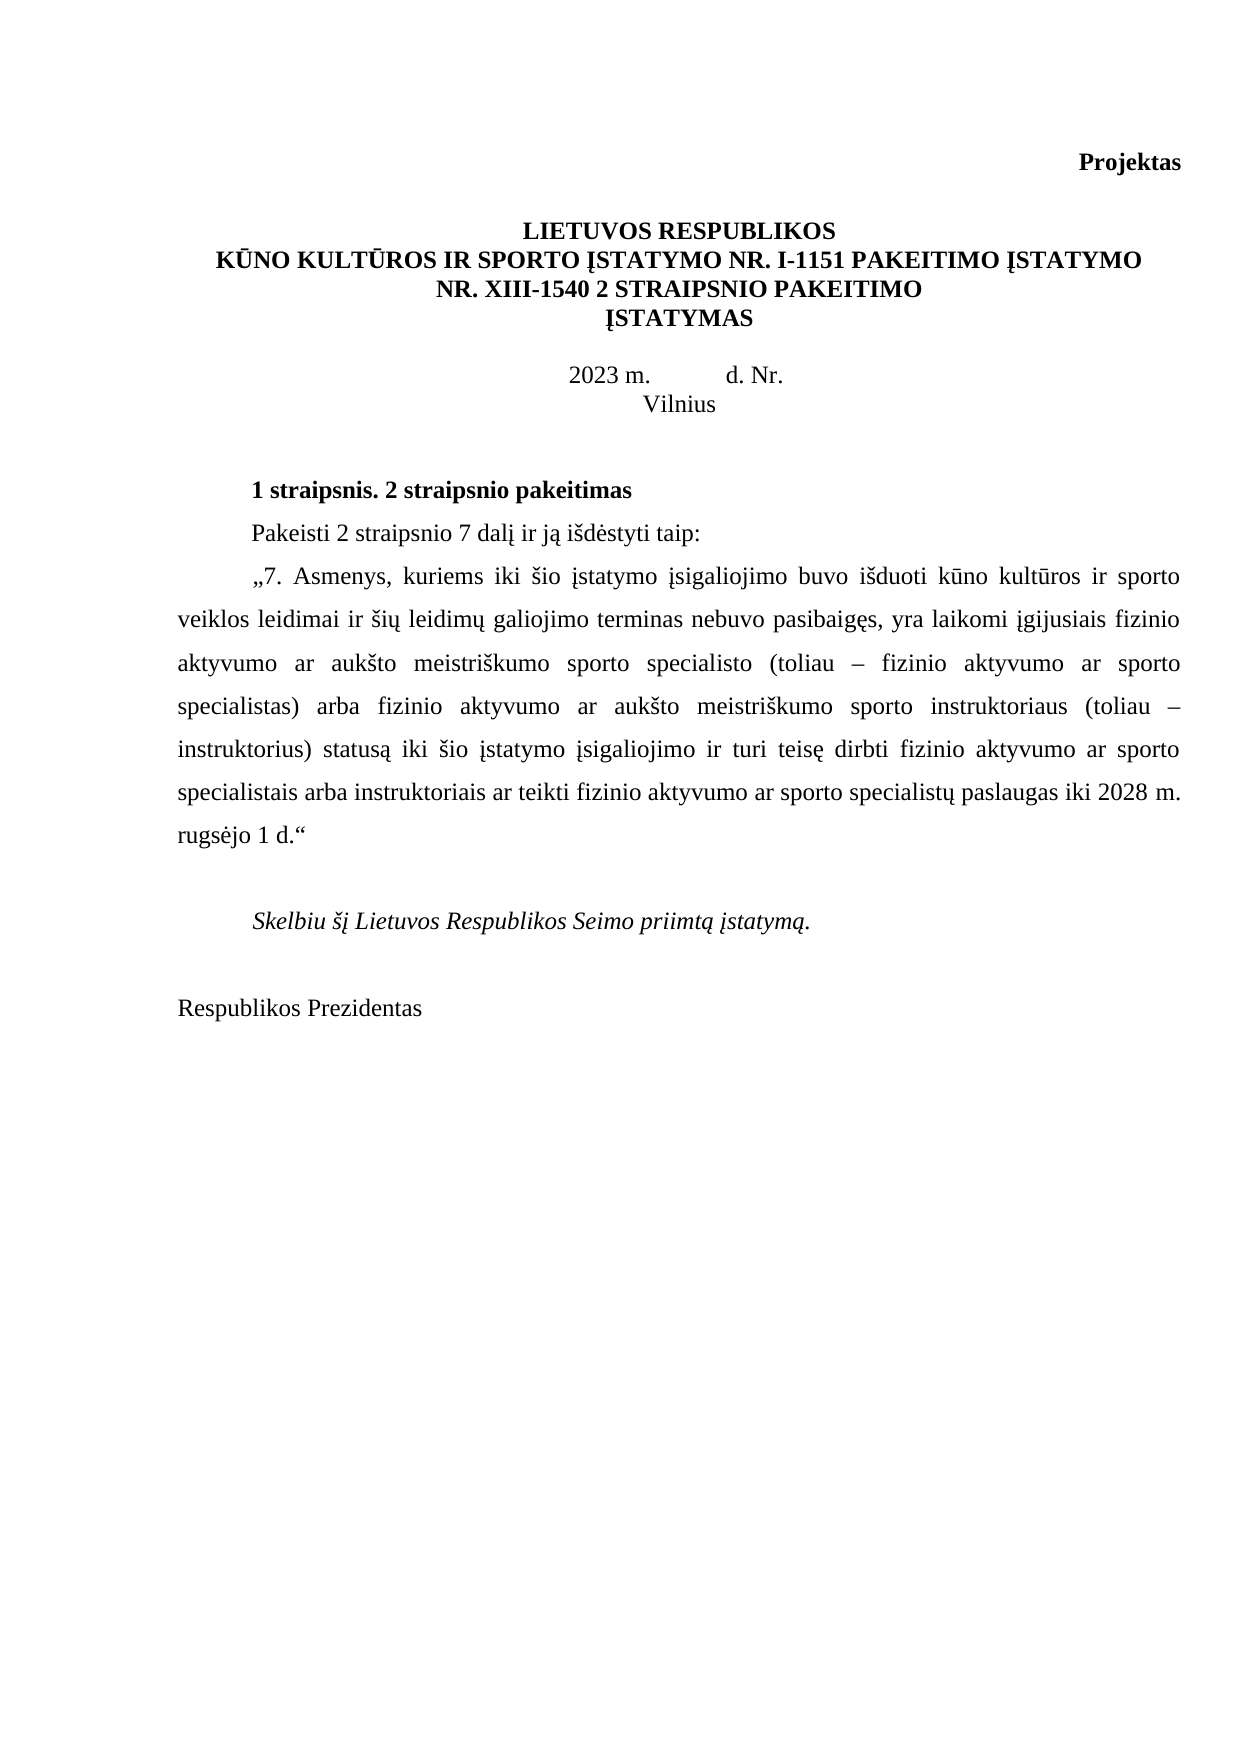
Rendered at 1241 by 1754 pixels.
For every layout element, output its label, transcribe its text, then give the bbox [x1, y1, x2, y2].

text Projektas [916, 147, 1181, 176]
text LIETUVOS RESPUBLIKOS [177, 216, 1181, 245]
text Pakeisti 2 straipsnio 7 dalį ir ją išdėstyti taip: [177, 518, 1181, 547]
text „7. Asmenys, kuriems iki šio įstatymo įsigaliojimo buvo išduoti kūno kultūros ir sporto veiklos leidimai ir šių leidimų galiojimo terminas nebuvo pasibaigęs, yra laikomi įgijusiais fizinio aktyvumo ar aukšto meistriškumo sporto specialisto (toliau – fizinio aktyvumo ar sporto specialistas) arba fizinio aktyvumo ar aukšto meistriškumo sporto instruktoriaus (toliau – instruktorius) statusą iki šio įstatymo įsigaliojimo ir turi teisę dirbti fizinio aktyvumo ar sporto specialistais arba instruktoriais ar teikti fizinio aktyvumo ar sporto specialistų paslaugas iki 2028 m. rugsėjo 1 d.“ [177, 561, 1181, 849]
text KŪNO KULTŪROS IR SPORTO ĮSTATYMO NR. I-1151 PAKEITIMO ĮSTATYMO NR. XIII-1540 2 STRAIPSNIO PAKEITIMO [177, 245, 1181, 303]
text 1 straipsnis. 2 straipsnio pakeitimas [177, 475, 1181, 504]
text Skelbiu šį Lietuvos Respublikos Seimo priimtą įstatymą. [177, 906, 1181, 935]
text ĮSTATYMAS [177, 303, 1181, 331]
text Vilnius [177, 389, 1181, 418]
text 2023 m. d. Nr. [177, 360, 1181, 389]
text Respublikos Prezidentas [177, 993, 1181, 1021]
